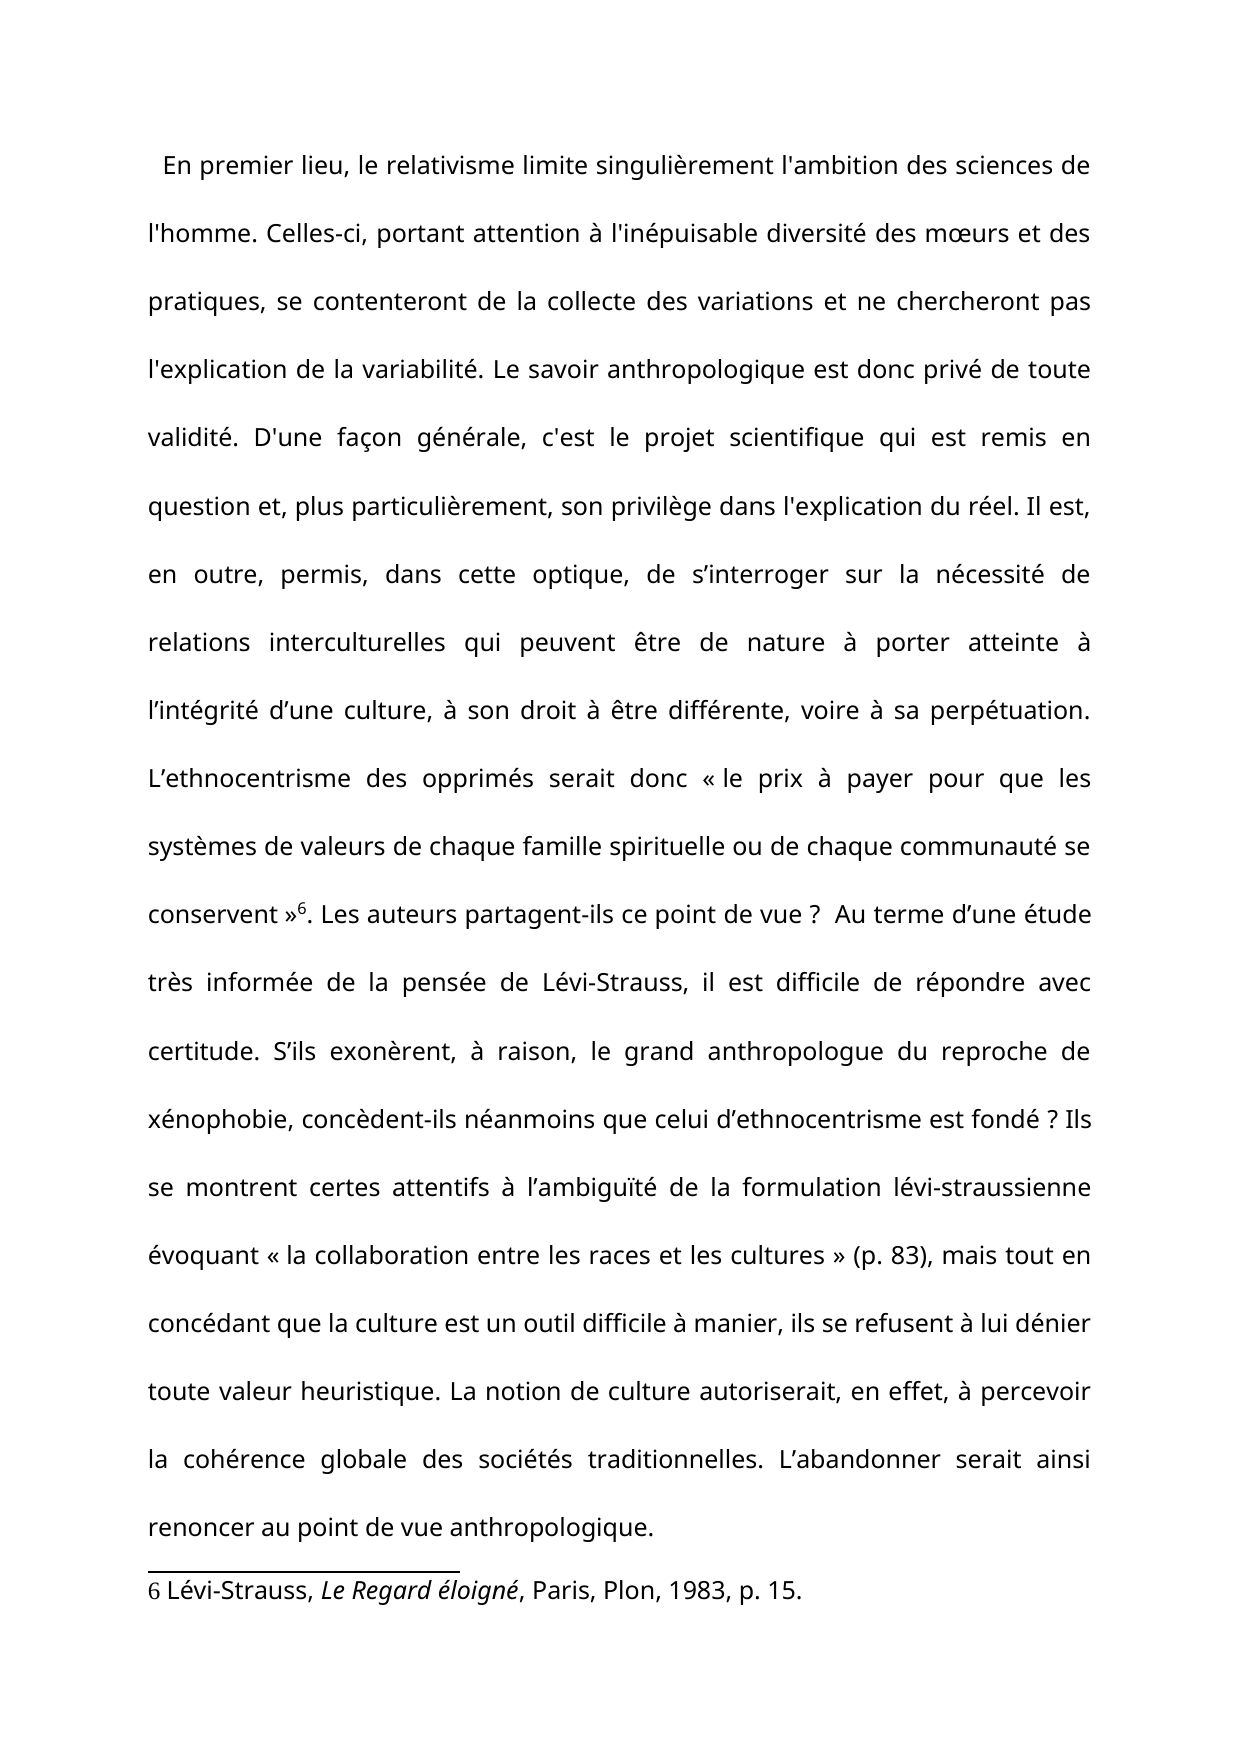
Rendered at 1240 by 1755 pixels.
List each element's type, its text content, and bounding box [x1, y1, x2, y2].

text En premier lieu, le relativisme limite singulièrement l'ambition des sciences de l'homme. Celles-ci, portant attention à l'inépuisable diversité des mœurs et des pratiques, se contenteront de la collecte des variations et ne chercheront pas l'explication de la variabilité. Le savoir anthropologique est donc privé de toute validité. D'une façon générale, c'est le projet scientifique qui est remis en question et, plus particulièrement, son privilège dans l'explication du réel. Il est, en outre, permis, dans cette optique, de s’interroger sur la nécessité de relations interculturelles qui peuvent être de nature à porter atteinte à l’intégrité d’une culture, à son droit à être différente, voire à sa perpétuation. L’ethnocentrisme des opprimés serait donc « le prix à payer pour que les systèmes de valeurs de chaque famille spirituelle ou de chaque communauté se conservent ». Les auteurs partagent-ils ce point de vue ? Au terme d’une étude très informée de la pensée de Lévi-Strauss, il est difficile de répondre avec certitude. S’ils exonèrent, à raison, le grand anthropologue du reproche de xénophobie, concèdent-ils néanmoins que celui d’ethnocentrisme est fondé ? Ils se montrent certes attentifs à l’ambiguïté de la formulation lévi-straussienne évoquant « la collaboration entre les races et les cultures » (p. 83), mais tout en concédant que la culture est un outil difficile à manier, ils se refusent à lui dénier toute valeur heuristique. La notion de culture autoriserait, en effet, à percevoir la cohérence globale des sociétés traditionnelles. L’abandonner serait ainsi renoncer au point de vue anthropologique. [148, 148, 1092, 1544]
text Lévi-Strauss, Le Regard éloigné, Paris, Plon, 1983, p. 15. [148, 1572, 1092, 1607]
